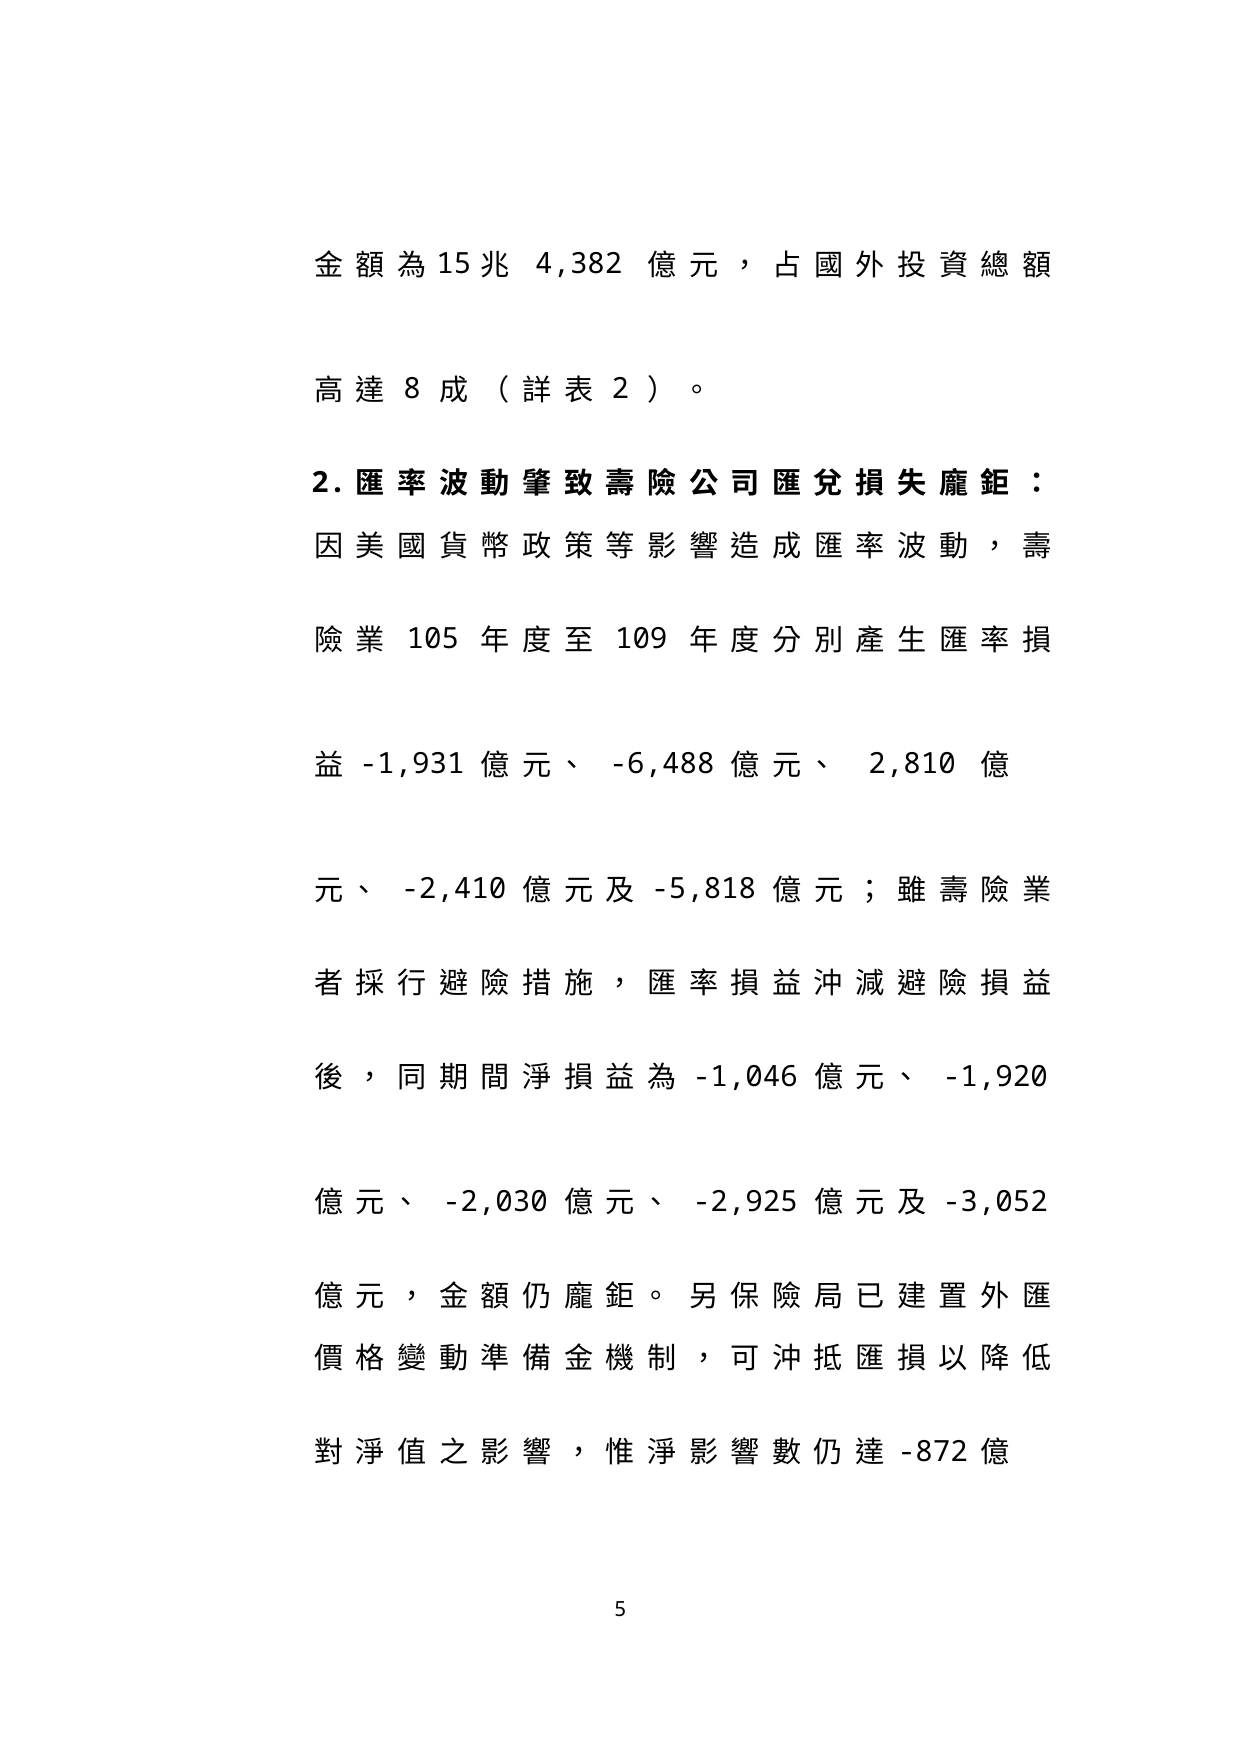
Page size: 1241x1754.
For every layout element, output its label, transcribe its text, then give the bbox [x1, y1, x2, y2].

text 2.匯率波動肇致壽險公司匯兌損失龐鉅：因美國貨幣政策等影響造成匯率波動，壽險業105年度至109年度分別產生匯率損益-1,931億元、-6,488億元、2,810億元、-2,410億元及-5,818億元；雖壽險業者採行避險措施，匯率損益沖減避險損益後，同期間淨損益為-1,046億元、-1,920億元、-2,030億元、-2,925億元及-3,052億元，金額仍龐鉅。另保險局已建置外匯價格變動準備金機制，可沖抵匯損以降低對淨值之影響，惟淨影響數仍達-872億 [271, 439, 1058, 1502]
text 金額為15兆4,382億元，占國外投資總額高達8成（詳表2）。 [271, 189, 1058, 439]
